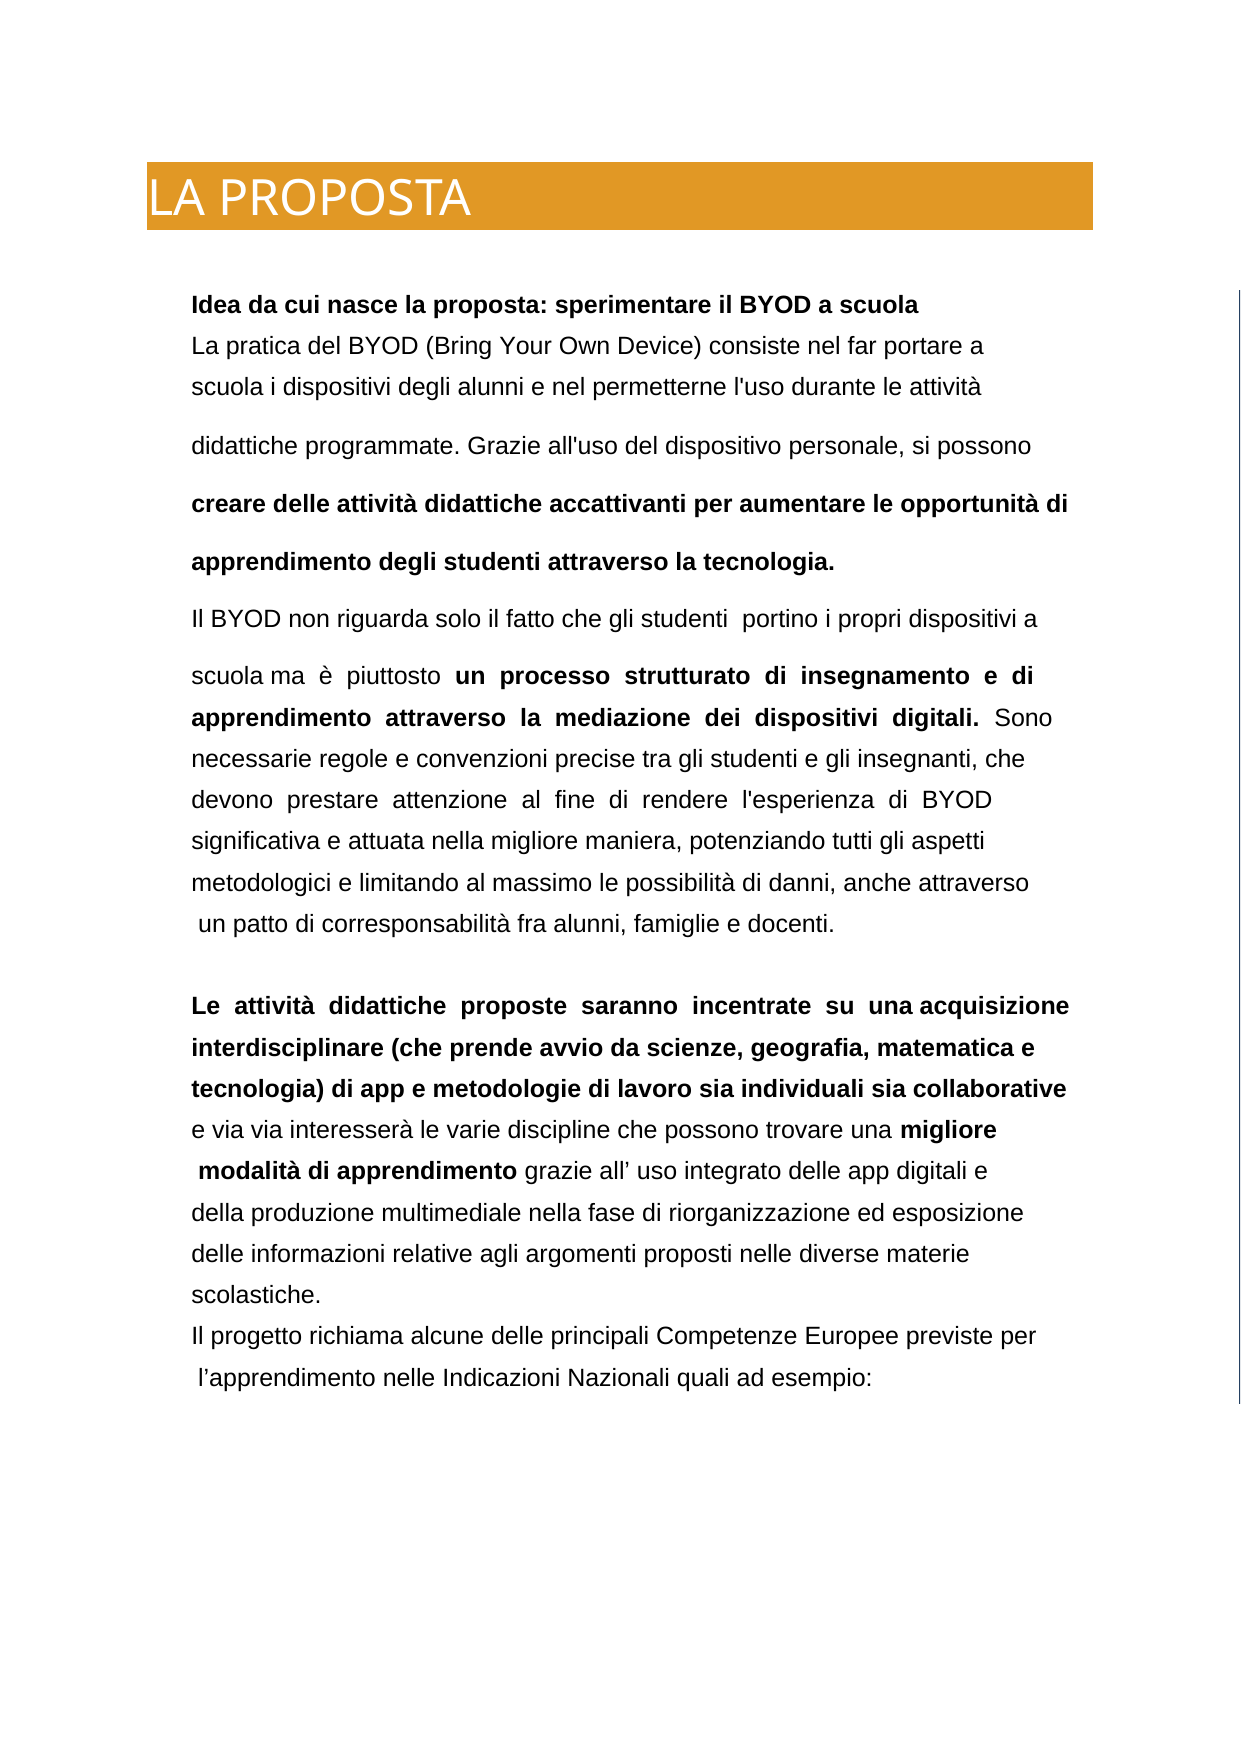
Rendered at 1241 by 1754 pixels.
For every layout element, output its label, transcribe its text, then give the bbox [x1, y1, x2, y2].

table_cell scuola i dispositivi degli alunni e nel permetterne l'uso durante le attività [180, 372, 1239, 413]
table_cell [147, 1033, 180, 1115]
table_cell Il BYOD non riguarda solo il fatto che gli studenti portino i propri dispositivi a [180, 604, 1239, 645]
table_cell [147, 431, 180, 472]
table_cell [431, 414, 957, 431]
table_cell [147, 604, 180, 645]
table_cell [431, 472, 957, 489]
table_cell [1210, 414, 1239, 431]
table_cell [180, 414, 431, 431]
table_cell apprendimento attraverso la mediazione dei dispositivi digitali. Sono [180, 703, 1239, 744]
table_cell [180, 531, 431, 547]
table_cell [957, 531, 1210, 547]
table_cell [147, 826, 180, 991]
table_cell [180, 472, 431, 489]
table_cell significativa e attuata nella migliore maniera, potenziando tutti gli aspetti metodologici e limitando al massimo le possibilità di danni, anche attraverso un patto di corresponsabilità fra alunni, famiglie e docenti. [180, 826, 1239, 991]
table_cell [957, 588, 1210, 604]
table_cell [147, 661, 180, 702]
table_cell [147, 547, 180, 588]
table_cell [147, 472, 180, 489]
table_cell [147, 645, 180, 661]
table_cell [1210, 531, 1239, 547]
table_cell interdisciplinare (che prende avvio da scienze, geografia, matematica e tecnologia) di app e metodologie di lavoro sia individuali sia collaborative [180, 1033, 1239, 1115]
table_cell didattiche programmate. Grazie all'uso del dispositivo personale, si possono [180, 431, 1239, 472]
table_cell Le attività didattiche proposte saranno incentrate su una acquisizione [180, 991, 1239, 1032]
table_cell [147, 531, 180, 547]
table_cell devono prestare attenzione al fine di rendere l'esperienza di BYOD [180, 785, 1239, 826]
table_cell [147, 1115, 180, 1404]
table_cell [1210, 472, 1239, 489]
table_cell [957, 414, 1210, 431]
table_cell La pratica del BYOD (Bring Your Own Device) consiste nel far portare a [180, 331, 1239, 372]
table_cell [147, 489, 180, 531]
table_cell [957, 645, 1210, 661]
table_cell [431, 531, 957, 547]
table_cell [147, 785, 180, 826]
subtitle LA PROPOSTA [147, 162, 1093, 230]
table_header [147, 290, 180, 331]
table_cell [431, 645, 957, 661]
table_cell necessarie regole e convenzioni precise tra gli studenti e gli insegnanti, che [180, 744, 1239, 785]
table_cell [147, 991, 180, 1032]
table_cell [957, 472, 1210, 489]
table_cell [147, 372, 180, 413]
table_cell [180, 645, 431, 661]
table_cell [147, 744, 180, 785]
table_cell [147, 331, 180, 372]
table_cell e via via interesserà le varie discipline che possono trovare una migliore modalità di apprendimento grazie all’ uso integrato delle app digitali e della produzione multimediale nella fase di riorganizzazione ed esposizione delle informazioni relative agli argomenti proposti nelle diverse materie scolastiche. Il progetto richiama alcune delle principali Competenze Europee previste per l’apprendimento nelle Indicazioni Nazionali quali ad esempio: [180, 1115, 1239, 1404]
table_cell apprendimento degli studenti attraverso la tecnologia. [180, 547, 1239, 588]
table_cell [147, 414, 180, 431]
table_cell [1210, 588, 1239, 604]
table_cell creare delle attività didattiche accattivanti per aumentare le opportunità di [180, 489, 1239, 531]
table_cell [1210, 645, 1239, 661]
table_cell scuola ma è piuttosto un processo strutturato di insegnamento e di [180, 661, 1239, 702]
table_cell [147, 588, 180, 604]
table_header Idea da cui nasce la proposta: sperimentare il BYOD a scuola [180, 290, 1239, 331]
table_cell [147, 703, 180, 744]
table_cell [431, 588, 957, 604]
table_cell [180, 588, 431, 604]
